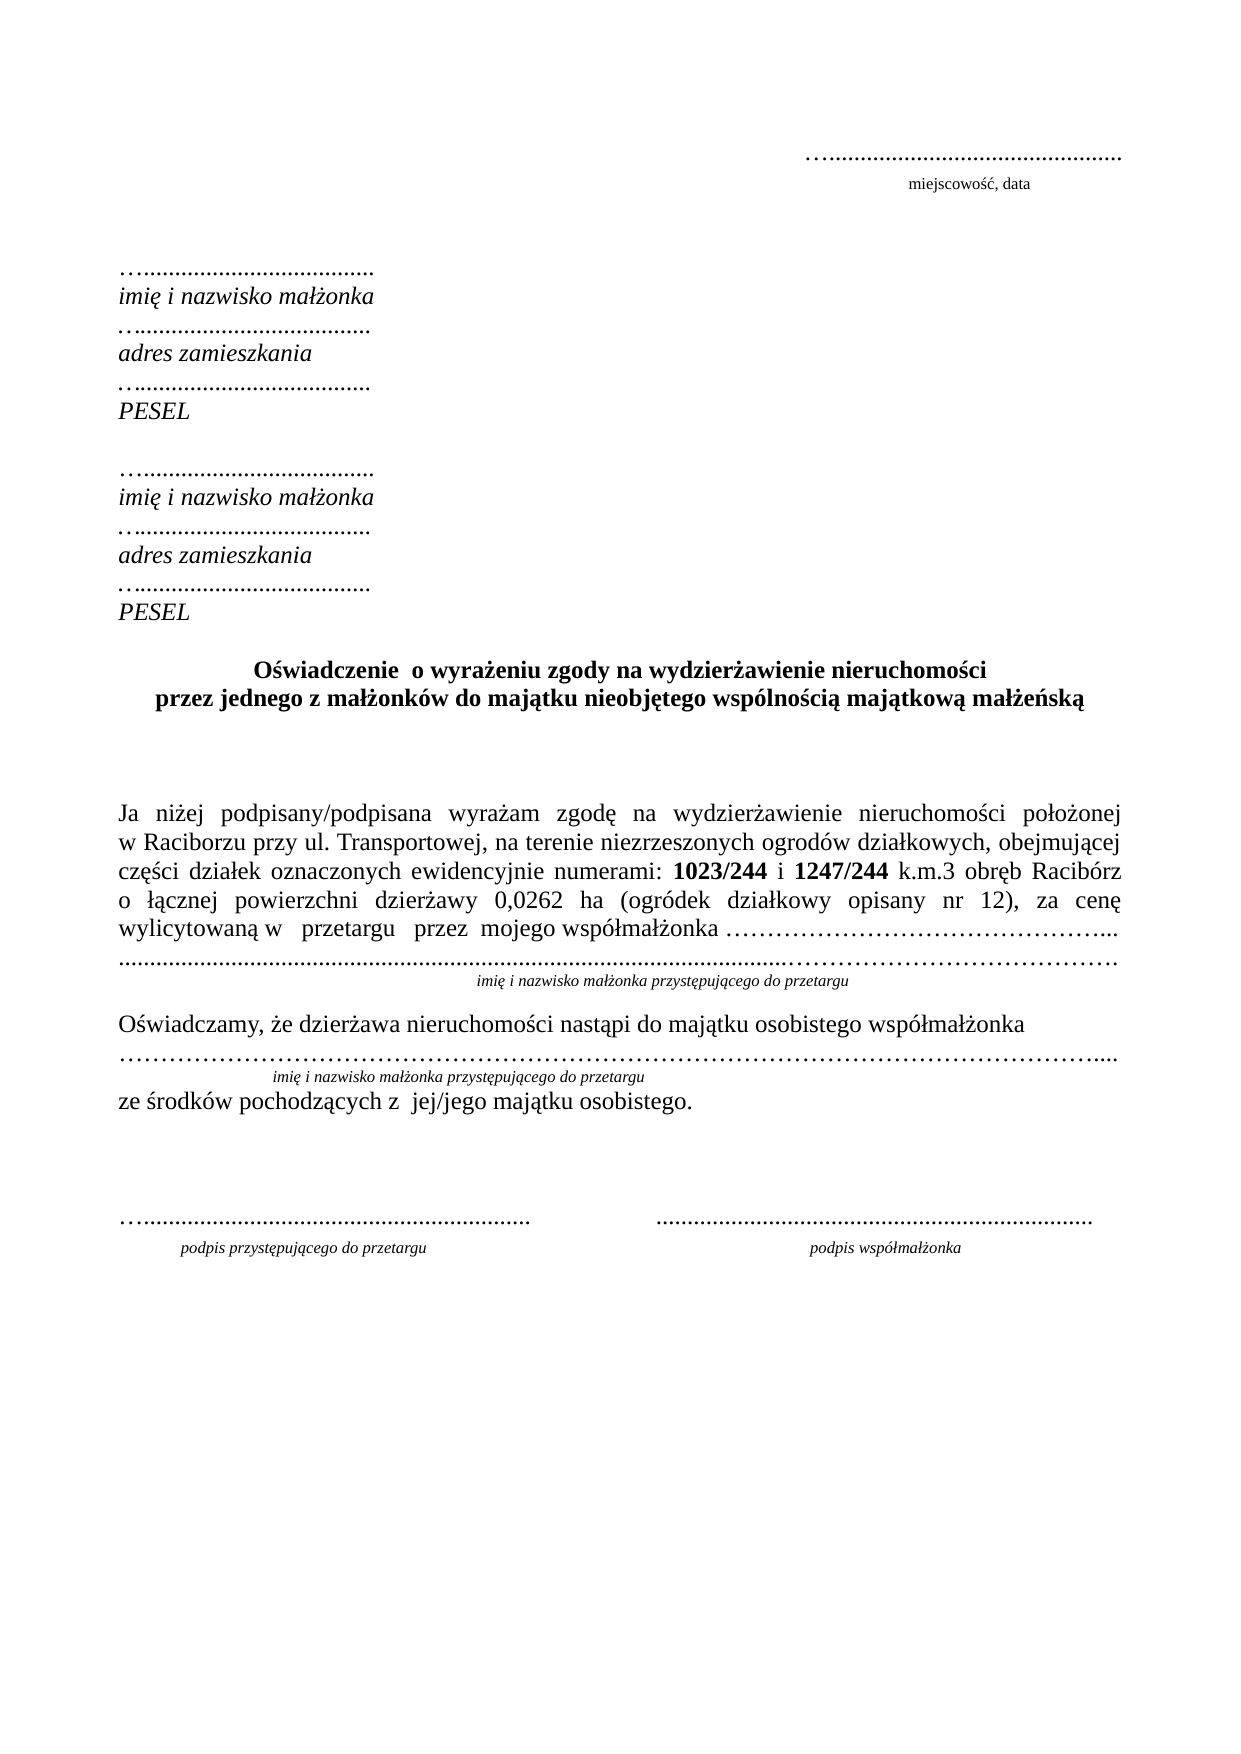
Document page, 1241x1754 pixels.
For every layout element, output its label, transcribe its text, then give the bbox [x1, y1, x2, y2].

text …............................................... miejscowość, data [118, 137, 1122, 195]
text Ja niżej podpisany/podpisana wyrażam zgodę na wydzierżawienie nieruchomości położonej w Raciborzu przy ul. Transportowej, na terenie niezrzeszonych ogrodów działkowych, obejmującej części działek oznaczonych ewidencyjnie numerami: 1023/244 i 1247/244 k.m.3 obręb Racibórz o łącznej powierzchni dzierżawy 0,0262 ha (ogródek działkowy opisany nr 12), za cenę wylicytowaną w przetargu przez mojego współmałżonka ………………………………………... [118, 798, 1122, 942]
text …..................................... adres zamieszkania [118, 310, 1122, 367]
text ...........................................................................................................…………………………………. imię i nazwisko małżonka przystępującego do przetargu [118, 942, 1122, 990]
text przez jednego z małżonków do majątku nieobjętego wspólnością majątkową małżeńską [118, 683, 1122, 712]
text ….............................................................. ...................................................................... podpis przystępującego do przetargu podpis współmałżonka [118, 1201, 1122, 1258]
text …..................................... imię i nazwisko małżonka [118, 453, 1122, 511]
text imię i nazwisko małżonka przystępującego do przetargu [118, 1067, 1122, 1086]
text Oświadczamy, że dzierżawa nieruchomości nastąpi do majątku osobistego współmałżonka ……………………………………………………………………………………………………….... [118, 1009, 1122, 1067]
text …..................................... PESEL [118, 568, 1122, 626]
text …..................................... adres zamieszkania [118, 511, 1122, 568]
text …..................................... PESEL [118, 367, 1122, 425]
text Oświadczenie o wyrażeniu zgody na wydzierżawienie nieruchomości [118, 655, 1122, 683]
text …..................................... imię i nazwisko małżonka [118, 252, 1122, 310]
text ze środków pochodzących z jej/jego majątku osobistego. [118, 1086, 1122, 1115]
